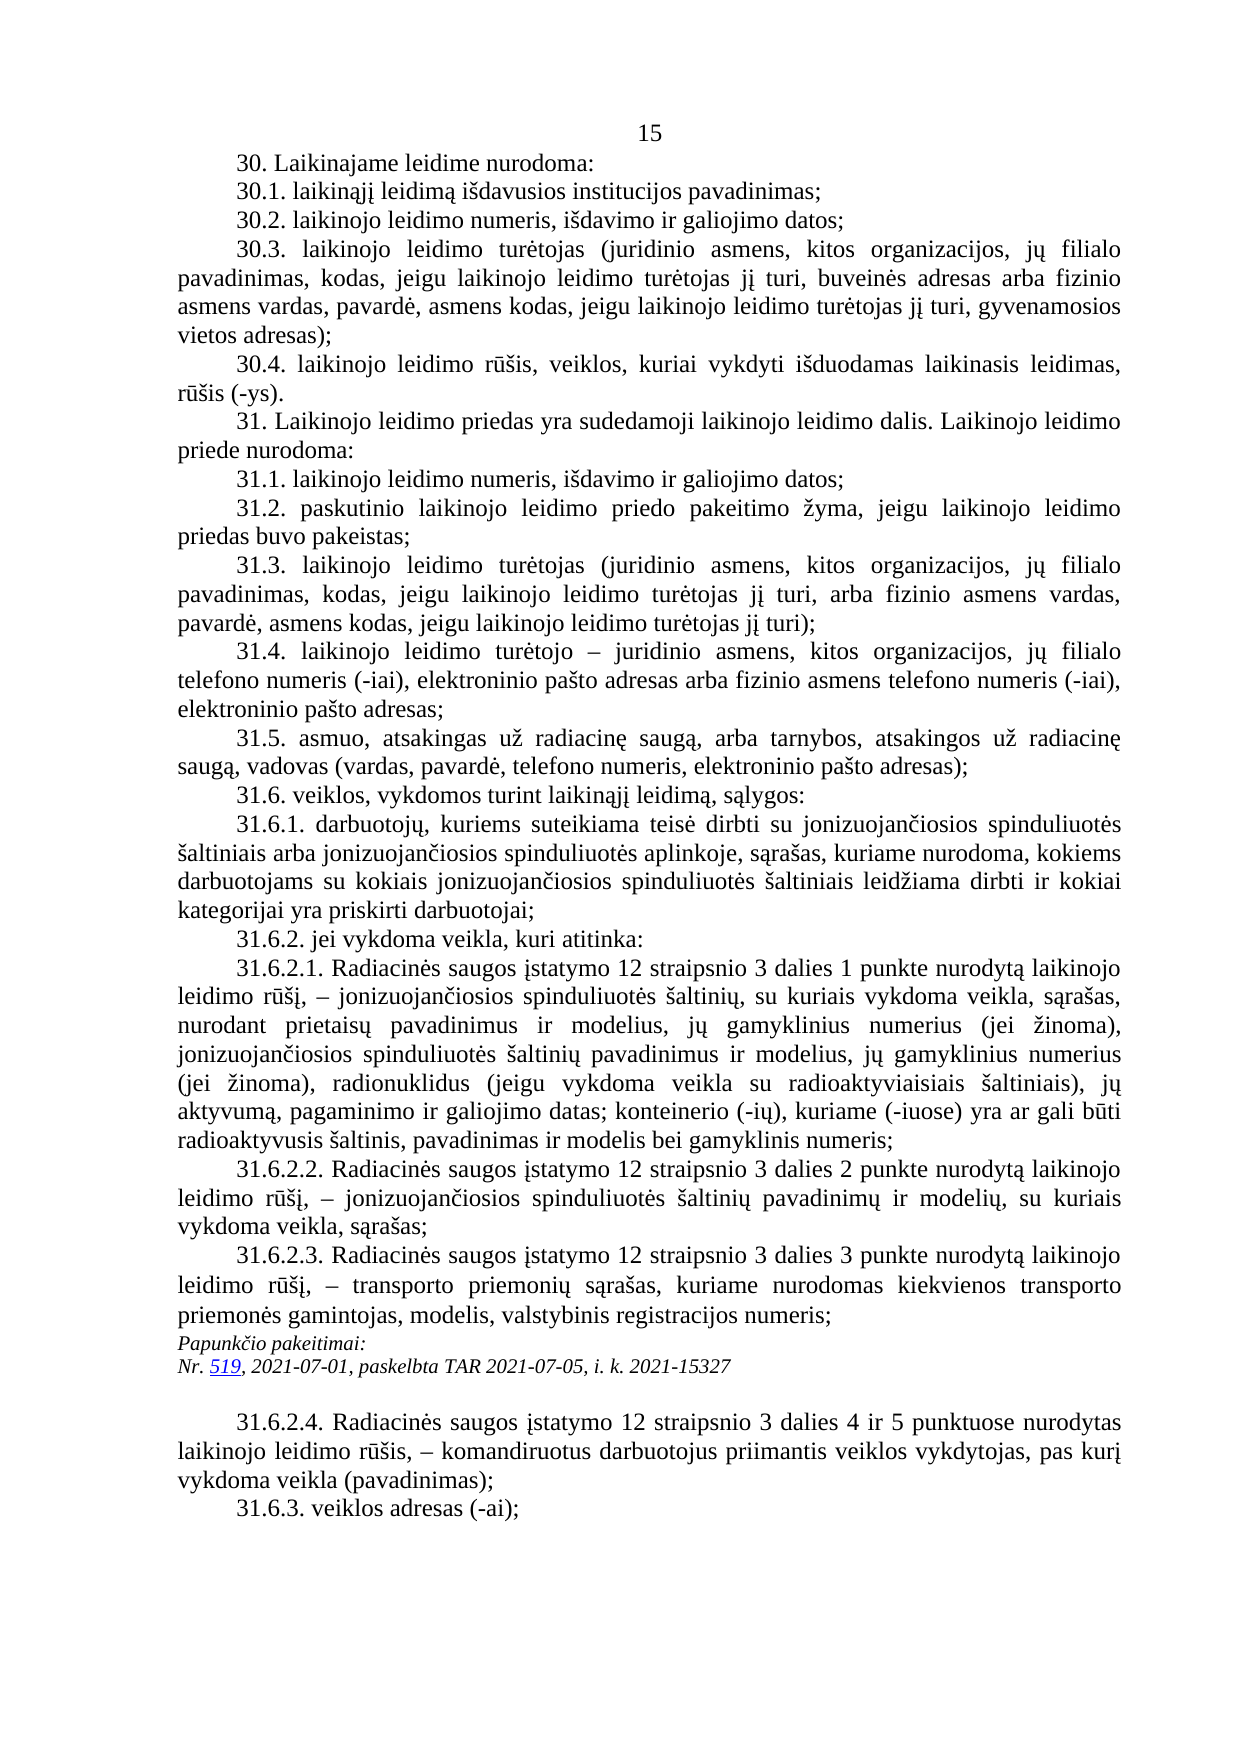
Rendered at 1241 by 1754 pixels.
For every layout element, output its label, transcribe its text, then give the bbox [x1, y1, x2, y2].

text 31.4. laikinojo leidimo turėtojo – juridinio asmens, kitos organizacijos, jų filialo telefono numeris (-iai), elektroninio pašto adresas arba fizinio asmens telefono numeris (-iai), elektroninio pašto adresas; [177, 636, 1122, 723]
text 31.6.3. veiklos adresas (-ai); [177, 1493, 1122, 1522]
text 31.5. asmuo, atsakingas už radiacinę saugą, arba tarnybos, atsakingos už radiacinę saugą, vadovas (vardas, pavardė, telefono numeris, elektroninio pašto adresas); [177, 723, 1122, 780]
text 30.3. laikinojo leidimo turėtojas (juridinio asmens, kitos organizacijos, jų filialo pavadinimas, kodas, jeigu laikinojo leidimo turėtojas jį turi, buveinės adresas arba fizinio asmens vardas, pavardė, asmens kodas, jeigu laikinojo leidimo turėtojas jį turi, gyvenamosios vietos adresas); [177, 234, 1122, 349]
text 31. Laikinojo leidimo priedas yra sudedamoji laikinojo leidimo dalis. Laikinojo leidimo priede nurodoma: [177, 406, 1122, 464]
text 31.6.2.3. Radiacinės saugos įstatymo 12 straipsnio 3 dalies 3 punkte nurodytą laikinojo leidimo rūšį, – transporto priemonių sąrašas, kuriame nurodomas kiekvienos transporto priemonės gamintojas, modelis, valstybinis registracijos numeris; [177, 1240, 1122, 1329]
text Papunkčio pakeitimai: [177, 1330, 1122, 1354]
text 31.6.2.2. Radiacinės saugos įstatymo 12 straipsnio 3 dalies 2 punkte nurodytą laikinojo leidimo rūšį, – jonizuojančiosios spinduliuotės šaltinių pavadinimų ir modelių, su kuriais vykdoma veikla, sąrašas; [177, 1154, 1122, 1240]
text 31.6. veiklos, vykdomos turint laikinąjį leidimą, sąlygos: [177, 780, 1122, 809]
text 31.6.2.1. Radiacinės saugos įstatymo 12 straipsnio 3 dalies 1 punkte nurodytą laikinojo leidimo rūšį, – jonizuojančiosios spinduliuotės šaltinių, su kuriais vykdoma veikla, sąrašas, nurodant prietaisų pavadinimus ir modelius, jų gamyklinius numerius (jei žinoma), jonizuojančiosios spinduliuotės šaltinių pavadinimus ir modelius, jų gamyklinius numerius (jei žinoma), radionuklidus (jeigu vykdoma veikla su radioaktyviaisiais šaltiniais), jų aktyvumą, pagaminimo ir galiojimo datas; konteinerio (-ių), kuriame (-iuose) yra ar gali būti radioaktyvusis šaltinis, pavadinimas ir modelis bei gamyklinis numeris; [177, 953, 1122, 1154]
text 31.6.2. jei vykdoma veikla, kuri atitinka: [177, 924, 1122, 953]
text 30. Laikinajame leidime nurodoma: [177, 148, 1122, 176]
text 30.4. laikinojo leidimo rūšis, veiklos, kuriai vykdyti išduodamas laikinasis leidimas, rūšis (-ys). [177, 349, 1122, 406]
text 31.2. paskutinio laikinojo leidimo priedo pakeitimo žyma, jeigu laikinojo leidimo priedas buvo pakeistas; [177, 493, 1122, 550]
text 31.1. laikinojo leidimo numeris, išdavimo ir galiojimo datos; [177, 464, 1122, 493]
text 31.6.1. darbuotojų, kuriems suteikiama teisė dirbti su jonizuojančiosios spinduliuotės šaltiniais arba jonizuojančiosios spinduliuotės aplinkoje, sąrašas, kuriame nurodoma, kokiems darbuotojams su kokiais jonizuojančiosios spinduliuotės šaltiniais leidžiama dirbti ir kokiai kategorijai yra priskirti darbuotojai; [177, 809, 1122, 924]
text 30.1. laikinąjį leidimą išdavusios institucijos pavadinimas; [177, 176, 1122, 205]
text 30.2. laikinojo leidimo numeris, išdavimo ir galiojimo datos; [177, 205, 1122, 234]
text 31.6.2.4. Radiacinės saugos įstatymo 12 straipsnio 3 dalies 4 ir 5 punktuose nurodytas laikinojo leidimo rūšis, – komandiruotus darbuotojus priimantis veiklos vykdytojas, pas kurį vykdoma veikla (pavadinimas); [177, 1407, 1122, 1493]
text 31.3. laikinojo leidimo turėtojas (juridinio asmens, kitos organizacijos, jų filialo pavadinimas, kodas, jeigu laikinojo leidimo turėtojas jį turi, arba fizinio asmens vardas, pavardė, asmens kodas, jeigu laikinojo leidimo turėtojas jį turi); [177, 550, 1122, 636]
text Nr. 519, 2021-07-01, paskelbta TAR 2021-07-05, i. k. 2021-15327 [177, 1354, 1122, 1378]
